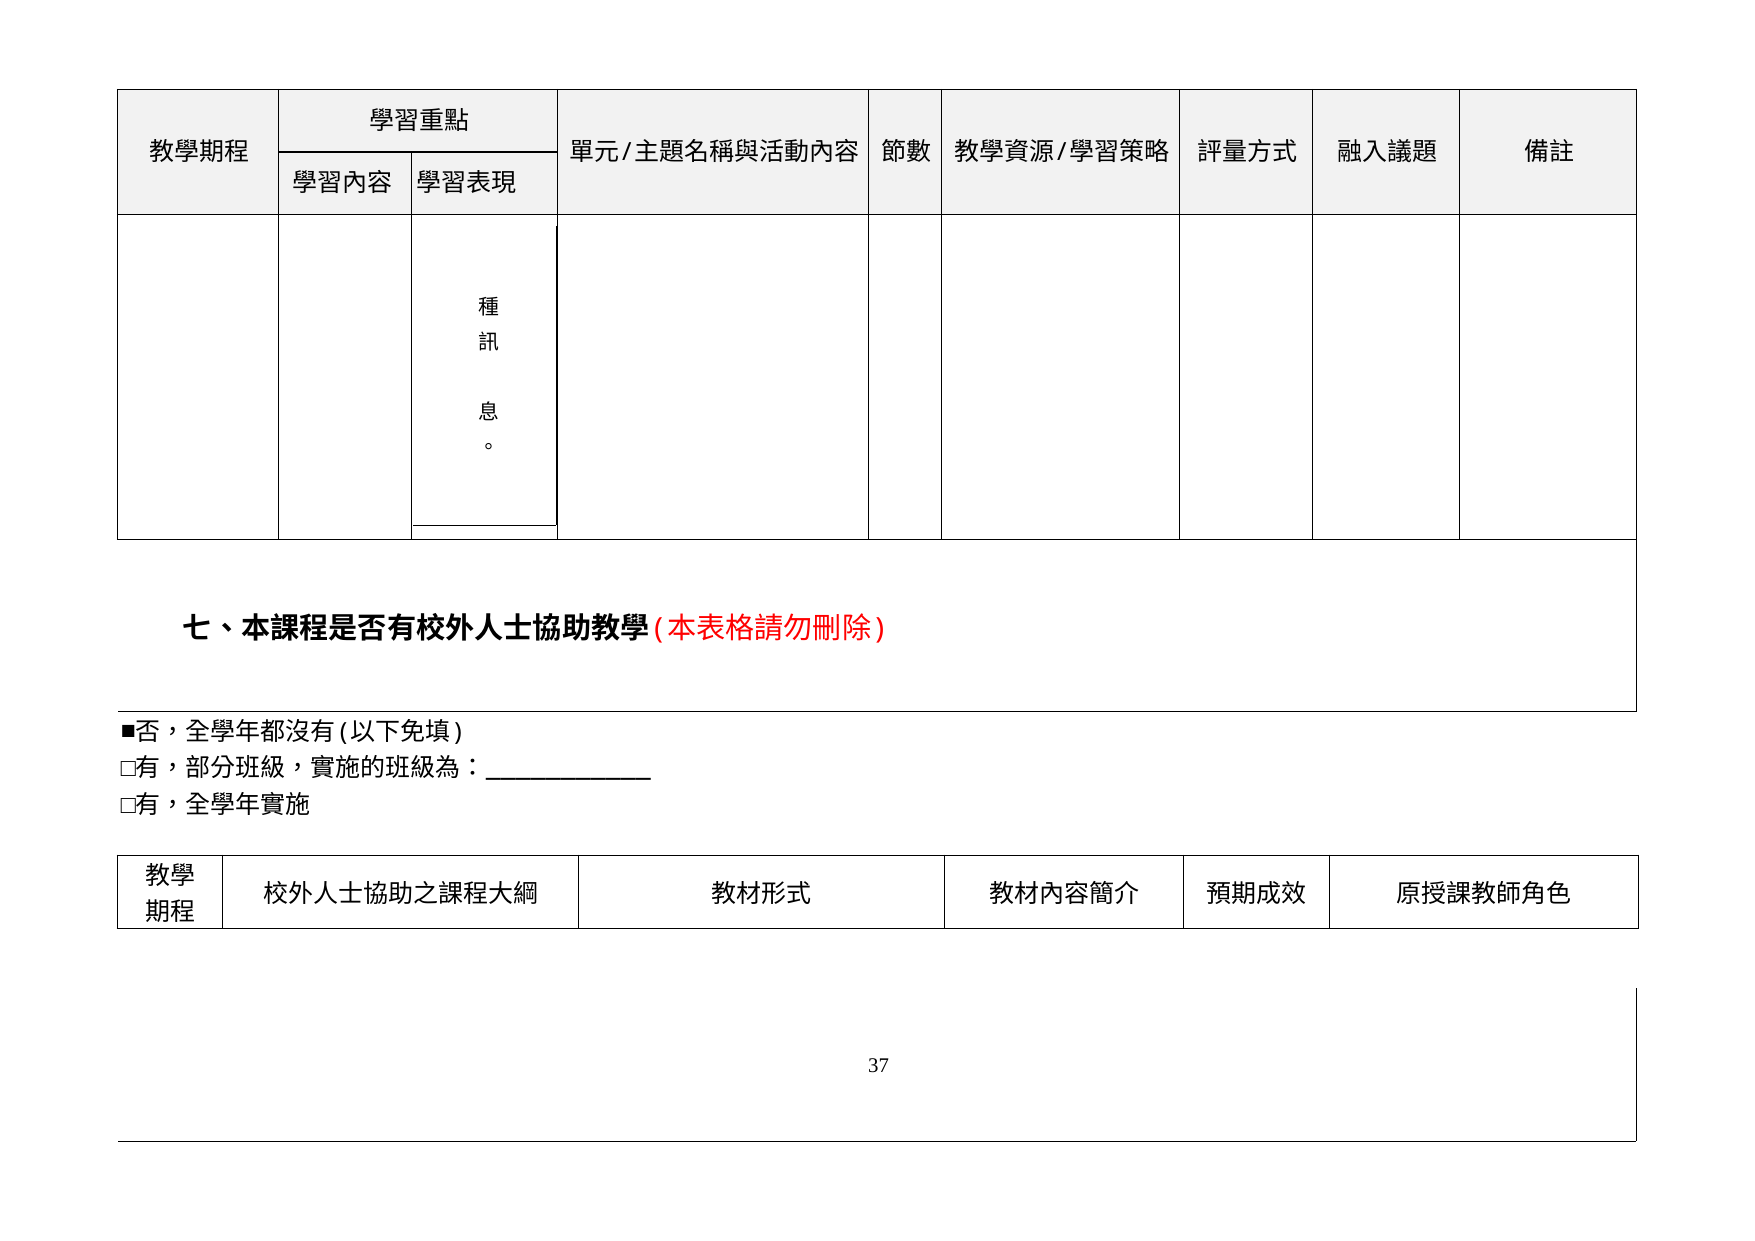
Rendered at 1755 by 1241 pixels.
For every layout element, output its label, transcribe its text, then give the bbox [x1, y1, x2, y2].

table_header 教學 期程 [118, 856, 222, 928]
table_header 教材內容簡介 [945, 856, 1183, 928]
table_header 校外人士協助之課程大綱 [223, 856, 578, 928]
table_header 教學期程 [118, 90, 278, 214]
table_cell 種訊 息。 [412, 215, 557, 539]
text □有，部分班級，實施的班級為：___________ [118, 748, 1636, 784]
table_header 備註 [1460, 90, 1636, 214]
table_cell [1460, 215, 1636, 539]
table_header 融入議題 [1313, 90, 1459, 214]
table_header 學習重點 [279, 90, 557, 151]
table_header 預期成效 [1184, 856, 1329, 928]
table_header 單元/主題名稱與活動內容 [558, 90, 868, 214]
table_cell [1180, 215, 1312, 539]
text 七、本課程是否有校外人士協助教學(本表格請勿刪除) [118, 540, 1636, 711]
table_header 節數 [869, 90, 941, 214]
text ■否，全學年都沒有(以下免填) [118, 712, 1636, 748]
table_header 教材形式 [579, 856, 944, 928]
table_header 原授課教師角色 [1330, 856, 1638, 928]
table_header 評量方式 [1180, 90, 1312, 214]
table_cell [118, 215, 278, 539]
table_cell [1313, 215, 1459, 539]
table_cell 學習內容 [279, 153, 411, 214]
table_cell [869, 215, 941, 539]
table_cell [558, 215, 868, 539]
table_cell [279, 215, 411, 539]
table_cell [942, 215, 1179, 539]
table_cell 學習表現 [412, 153, 557, 214]
table_header 教學資源/學習策略 [942, 90, 1179, 214]
text □有，全學年實施 [118, 784, 1636, 820]
